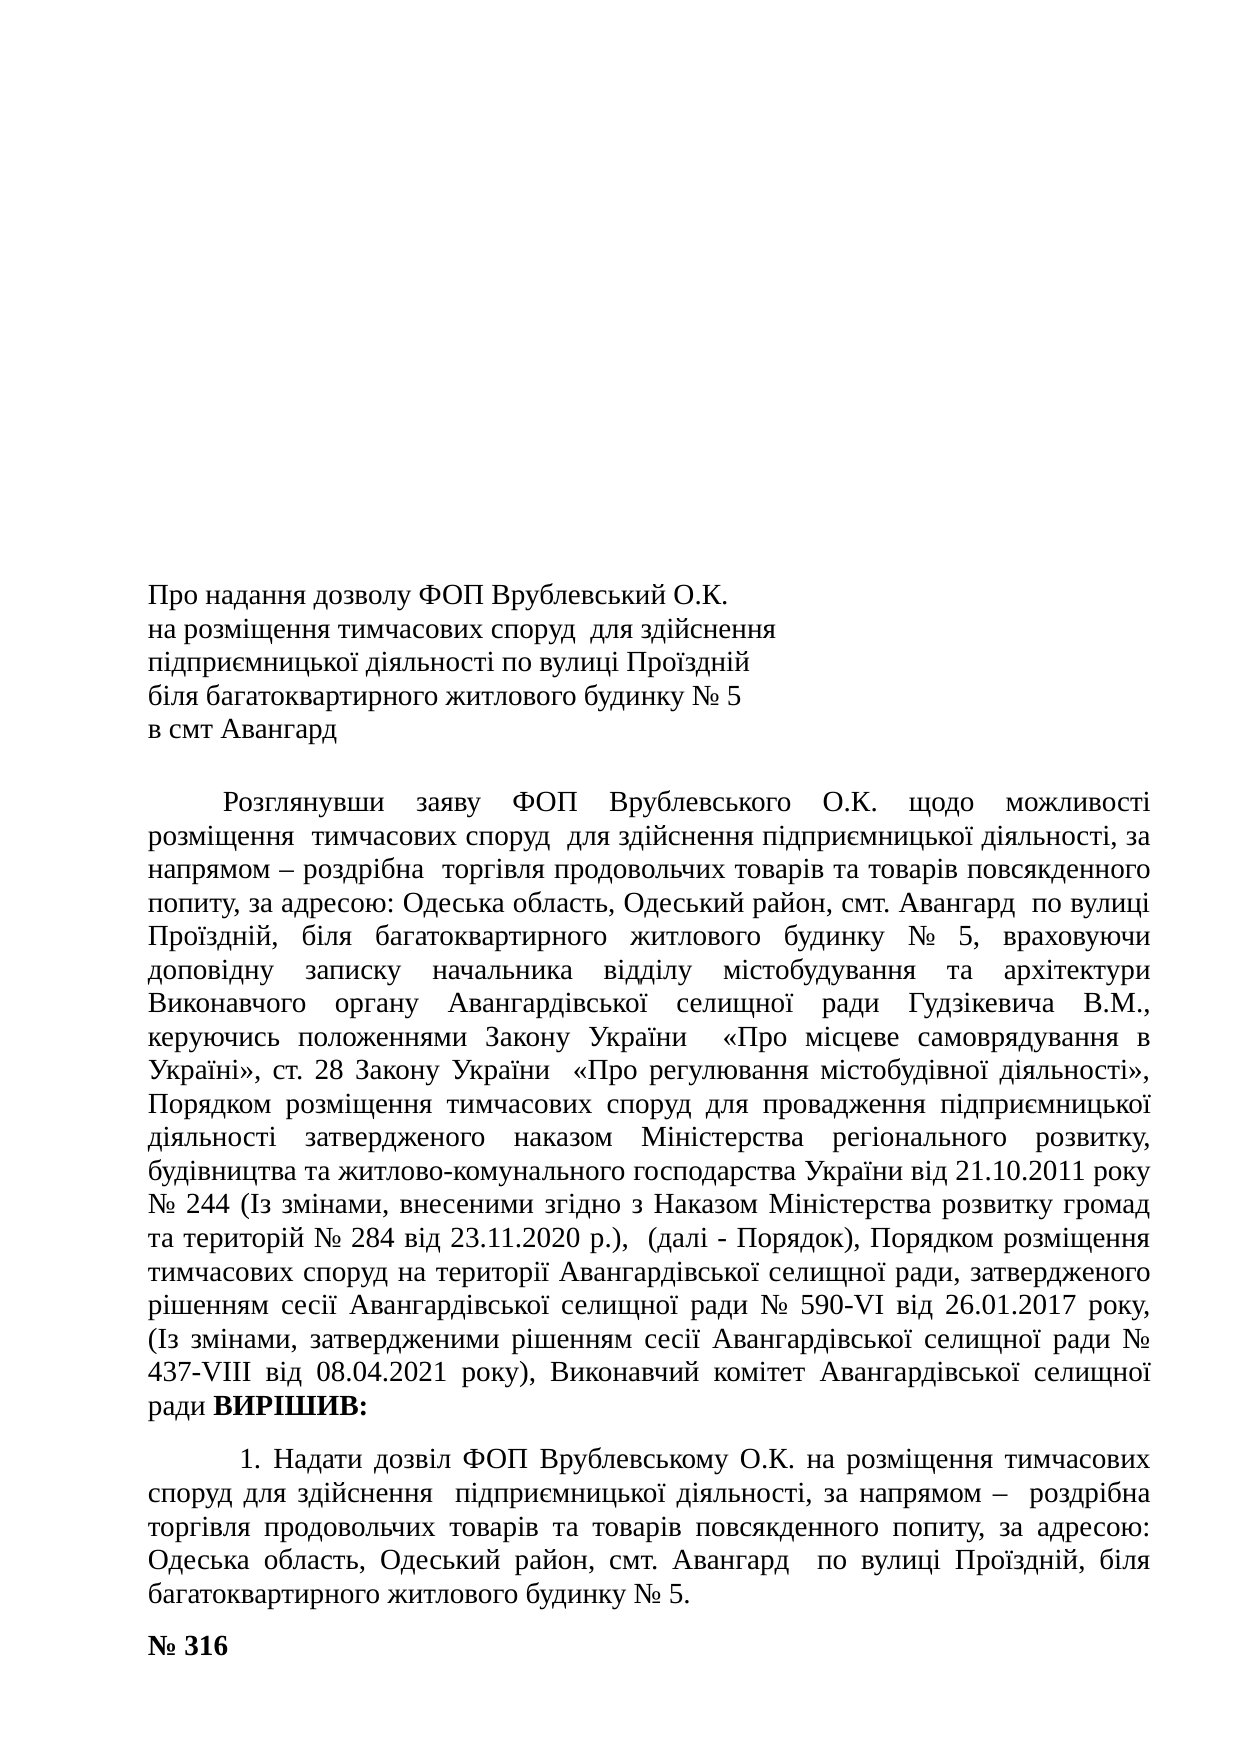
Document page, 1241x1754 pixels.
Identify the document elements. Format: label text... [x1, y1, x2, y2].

text в смт Авангард [148, 712, 1152, 745]
text 1. Надати дозвіл ФОП Врублевському О.К. на розміщення тимчасових споруд для здійснення підприємницької діяльності, за напрямом – роздрібна торгівля продовольчих товарів та товарів повсякденного попиту, за адресою: Одеська область, Одеський район, смт. Авангард по вулиці Проїздній, біля багатоквартирного житлового будинку № 5. [148, 1442, 1152, 1609]
text на розміщення тимчасових споруд для здійснення [148, 611, 1152, 644]
text біля багатоквартирного житлового будинку № 5 [148, 678, 1152, 712]
text підприємницької діяльності по вулиці Проїздній [148, 644, 1152, 678]
text Про надання дозволу ФОП Врублевський О.К. [148, 577, 1152, 611]
text № 316 [148, 1628, 1152, 1662]
text Розглянувши заяву ФОП Врублевського О.К. щодо можливості розміщення тимчасових споруд для здійснення підприємницької діяльності, за напрямом – роздрібна торгівля продовольчих товарів та товарів повсякденного попиту, за адресою: Одеська область, Одеський район, смт. Авангард по вулиці Проїздній, біля багатоквартирного житлового будинку № 5, враховуючи доповідну записку начальника відділу містобудування та архітектури Виконавчого органу Авангардівської селищної ради Гудзікевича В.М., керуючись положеннями Закону України «Про місцеве самоврядування в Україні», ст. 28 Закону України «Про регулювання містобудівної діяльності», Порядком розміщення тимчасових споруд для провадження підприємницької діяльності затвердженого наказом Міністерства регіонального розвитку, будівництва та житлово-комунального господарства України від 21.10.2011 року № 244 (Із змінами, внесеними згідно з Наказом Міністерства розвитку громад та територій № 284 від 23.11.2020 р.), (далі - Порядок), Порядком розміщення тимчасових споруд на території Авангардівської селищної ради, затвердженого рішенням сесії Авангардівської селищної ради № 590-VI від 26.01.2017 року, (Із змінами, затвердженими рішенням сесії Авангардівської селищної ради № 437-VІІI від 08.04.2021 року), Виконавчий комітет Авангардівської селищної ради ВИРІШИВ: [148, 784, 1152, 1421]
